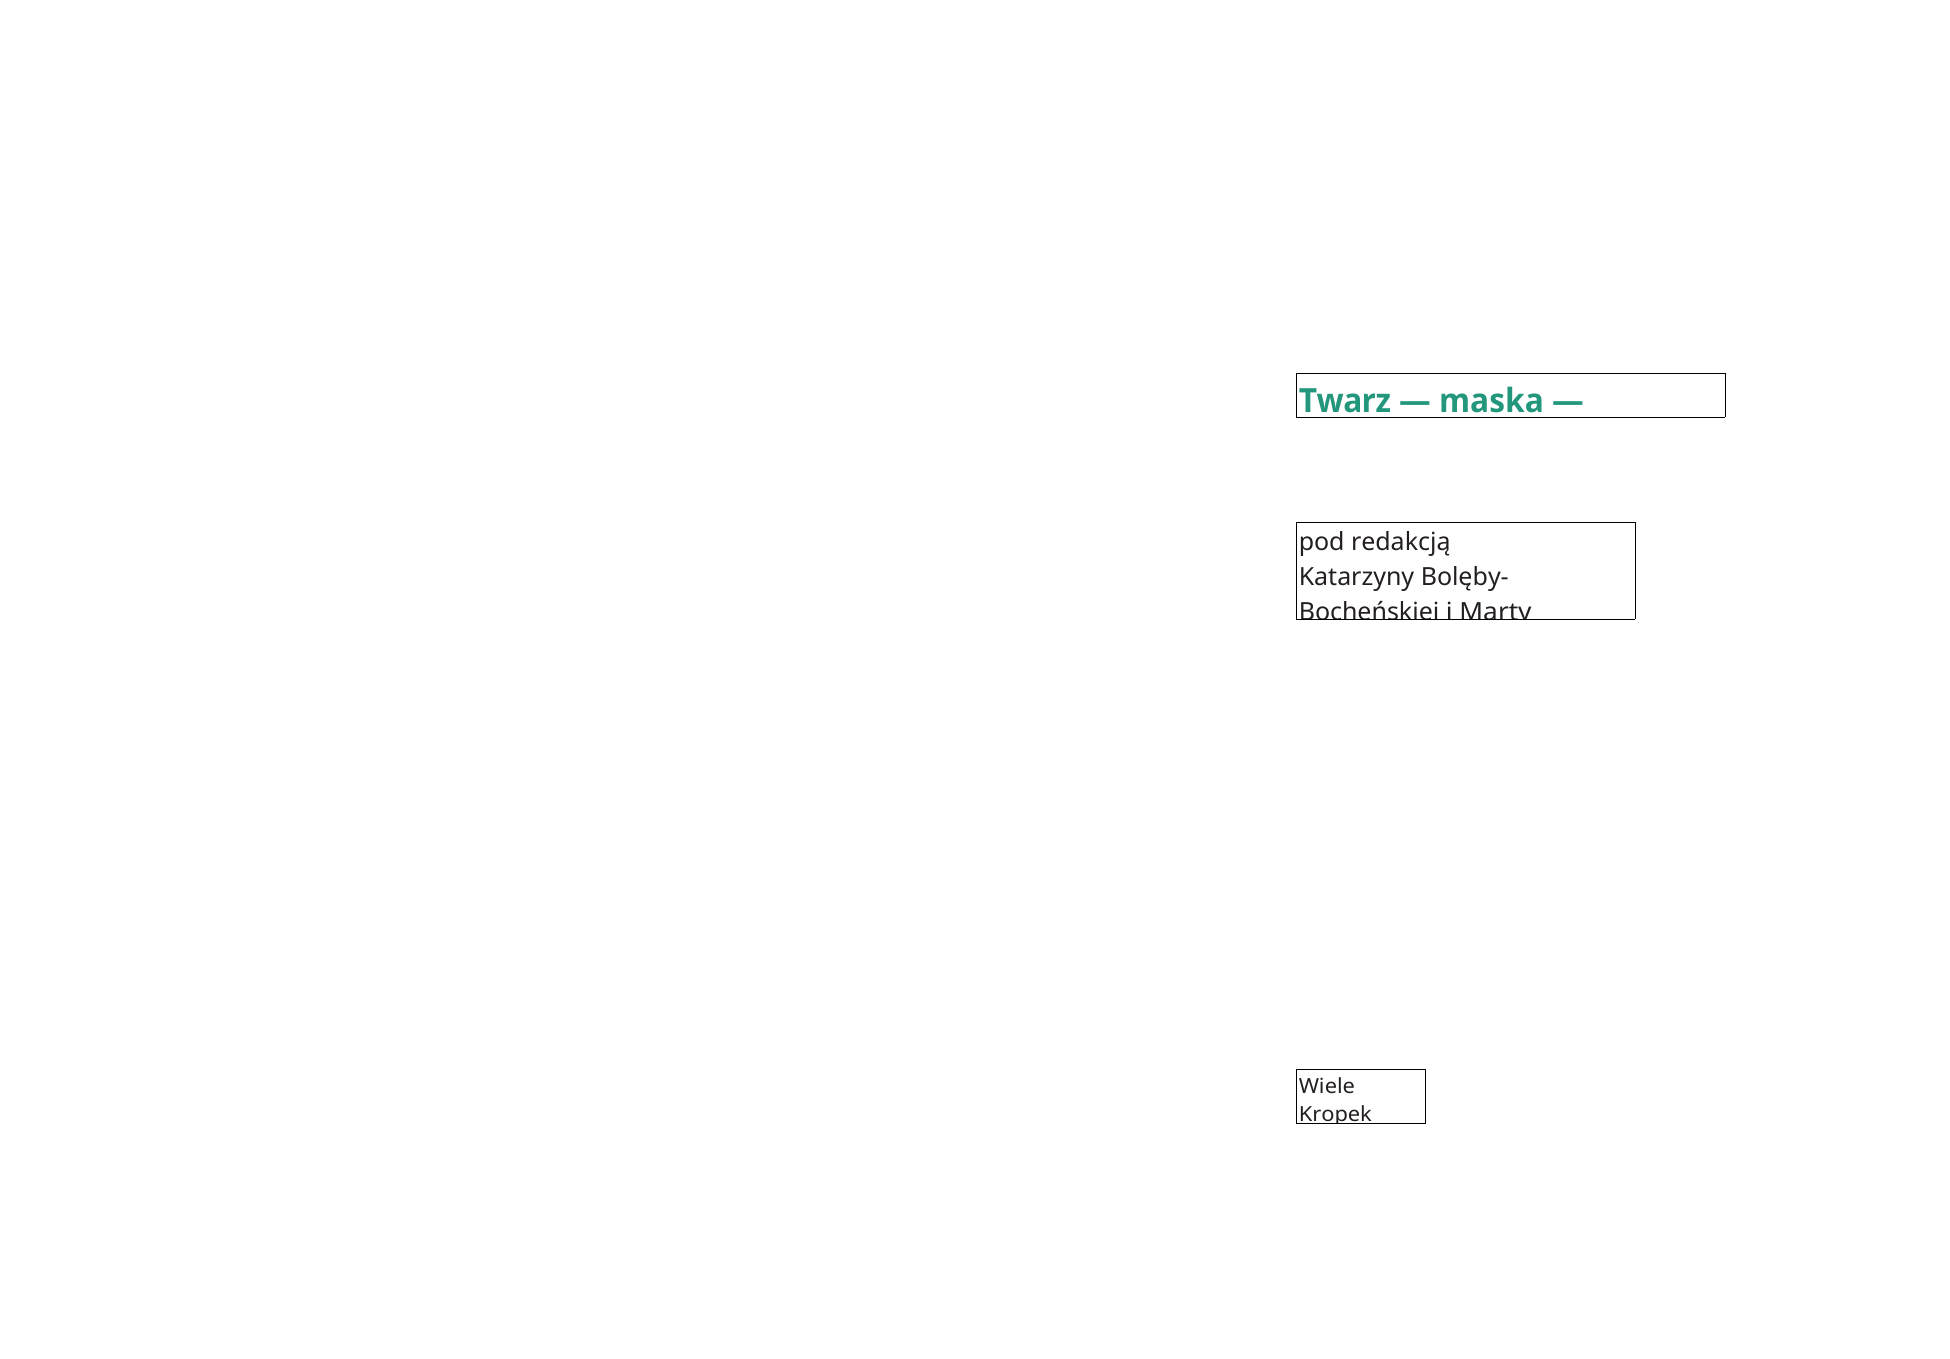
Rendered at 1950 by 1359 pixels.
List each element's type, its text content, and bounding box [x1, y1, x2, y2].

text Wiele Kropek Kraków 2018 [1298, 1071, 1425, 1123]
text Twarz — maska — wizerunek [1298, 377, 1725, 417]
text pod redakcją [1298, 524, 1635, 558]
text Katarzyny Bolęby-Bocheńskiej i Marty Błaszkowskiej [1298, 559, 1633, 618]
